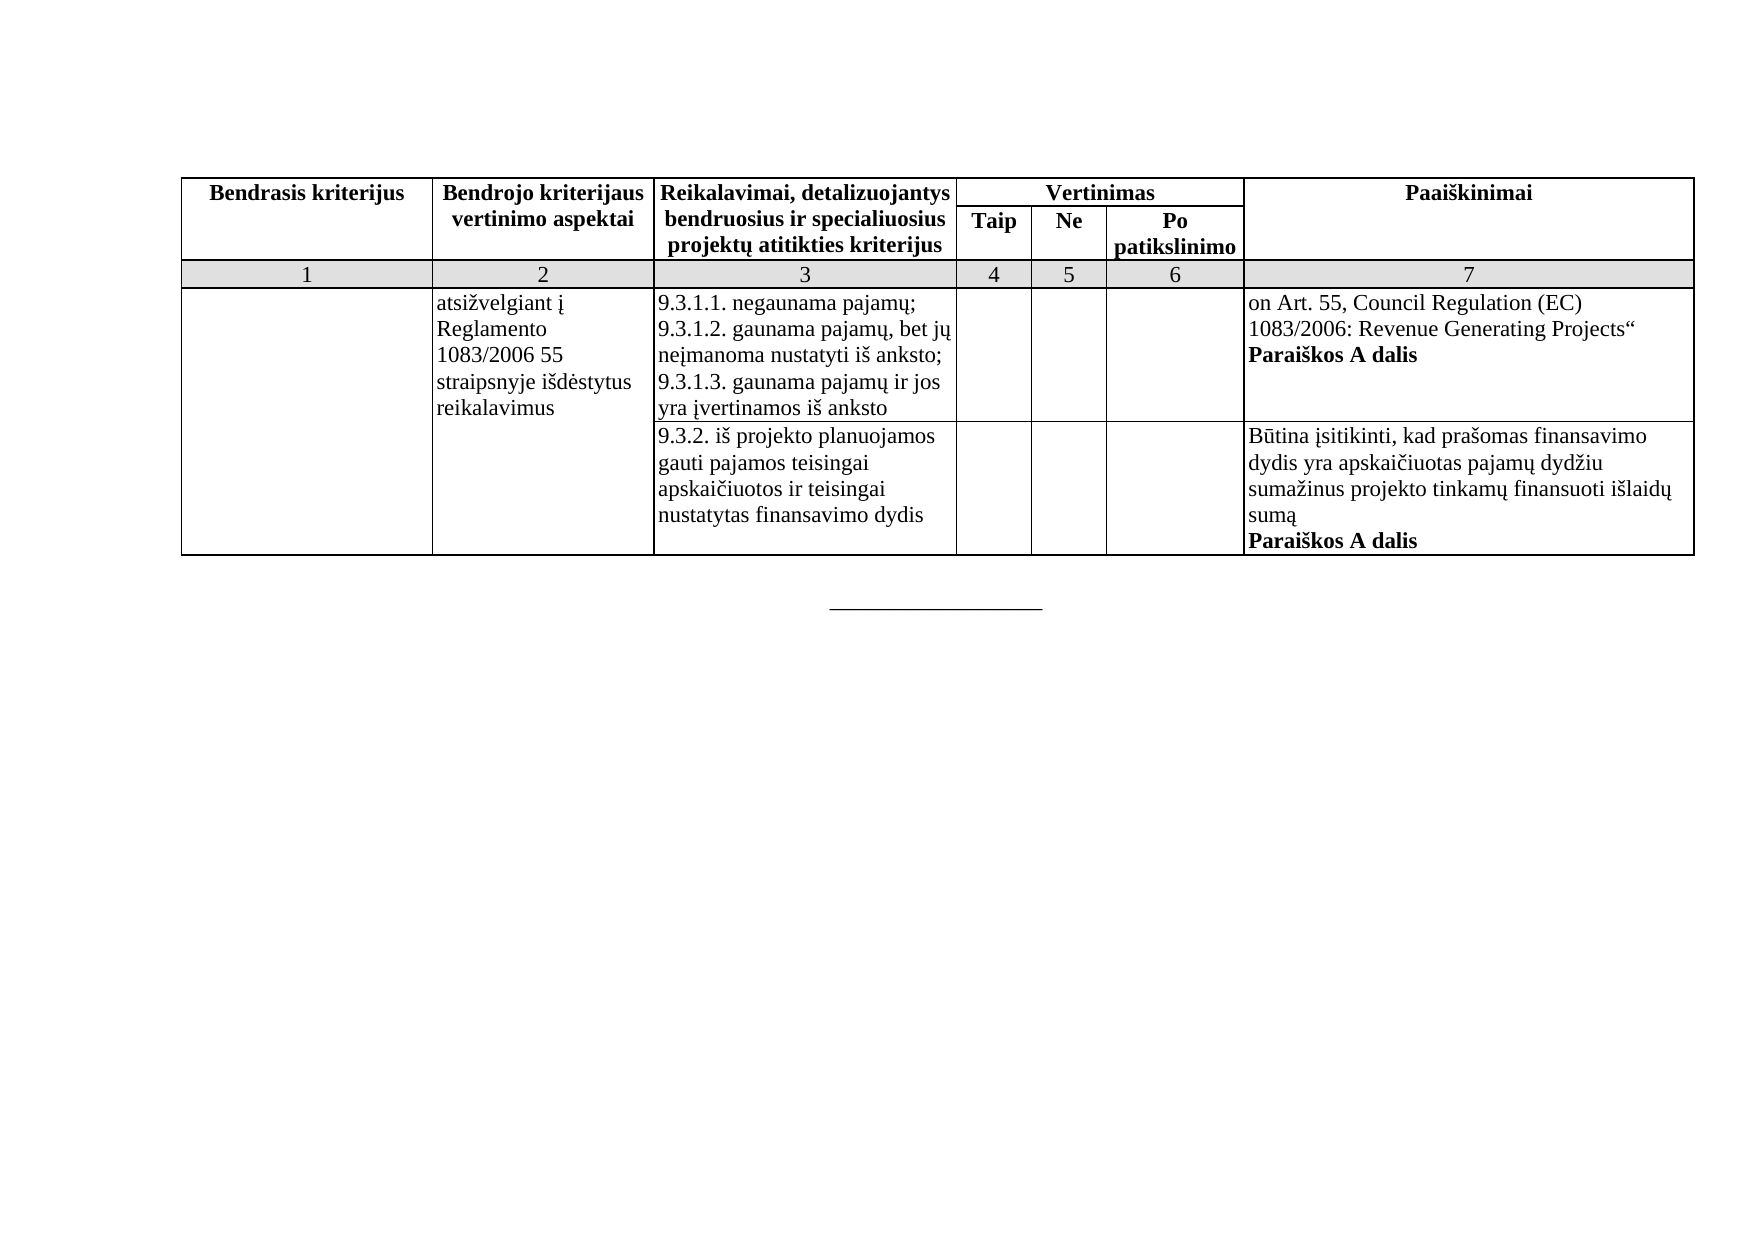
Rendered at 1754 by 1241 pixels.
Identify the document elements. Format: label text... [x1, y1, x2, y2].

table_cell [1107, 422, 1243, 554]
table_header Paaiškinimai [1245, 179, 1693, 259]
table_header Reikalavimai, detalizuojantys bendruosius ir specialiuosius projektų atitikties kriterijus [655, 179, 956, 259]
table_cell 9.3. Projektui reikiamas finansavimas nustatytas atsižvelgiant į Reglamento 1083/2006 55 straipsnyje išdėstytus reikalavimus [433, 289, 653, 554]
table_header Bendrasis kriterijus [182, 179, 432, 259]
table_cell 6 [1107, 261, 1243, 287]
table_cell 5 [1032, 261, 1106, 287]
table_cell [957, 422, 1031, 554]
table_cell 9.3.2. iš projekto planuojamos gauti pajamos teisingai apskaičiuotos ir teisingai nustatytas finansavimo dydis [655, 422, 956, 554]
table_cell 2 [433, 261, 653, 287]
table_cell Ne [1032, 207, 1106, 259]
table_cell [1107, 289, 1243, 421]
table_cell Taip [957, 207, 1031, 259]
table_cell [957, 289, 1031, 421]
table_cell 7 [1245, 261, 1693, 287]
table_header Bendrojo kriterijaus vertinimo aspektai [433, 179, 653, 259]
table_cell 3 [655, 261, 956, 287]
table_cell [182, 289, 432, 554]
table_cell 4 [957, 261, 1031, 287]
text _________________ [177, 584, 1694, 613]
table_cell [1032, 422, 1106, 554]
table_cell [1032, 289, 1106, 421]
table_cell 1 [182, 261, 432, 287]
table_cell Būtina įsitikinti, ar projekto vykdytojas teisingai priskyrė savo projektą vienai iš išvardytų kategorijų. Detalios metodologinės rekomendacijos – EK parengtas „Guidance note on Art. 55, Council Regulation (EC) 1083/2006: Revenue Generating Projects“ Paraiškos A dalis [1245, 289, 1693, 421]
